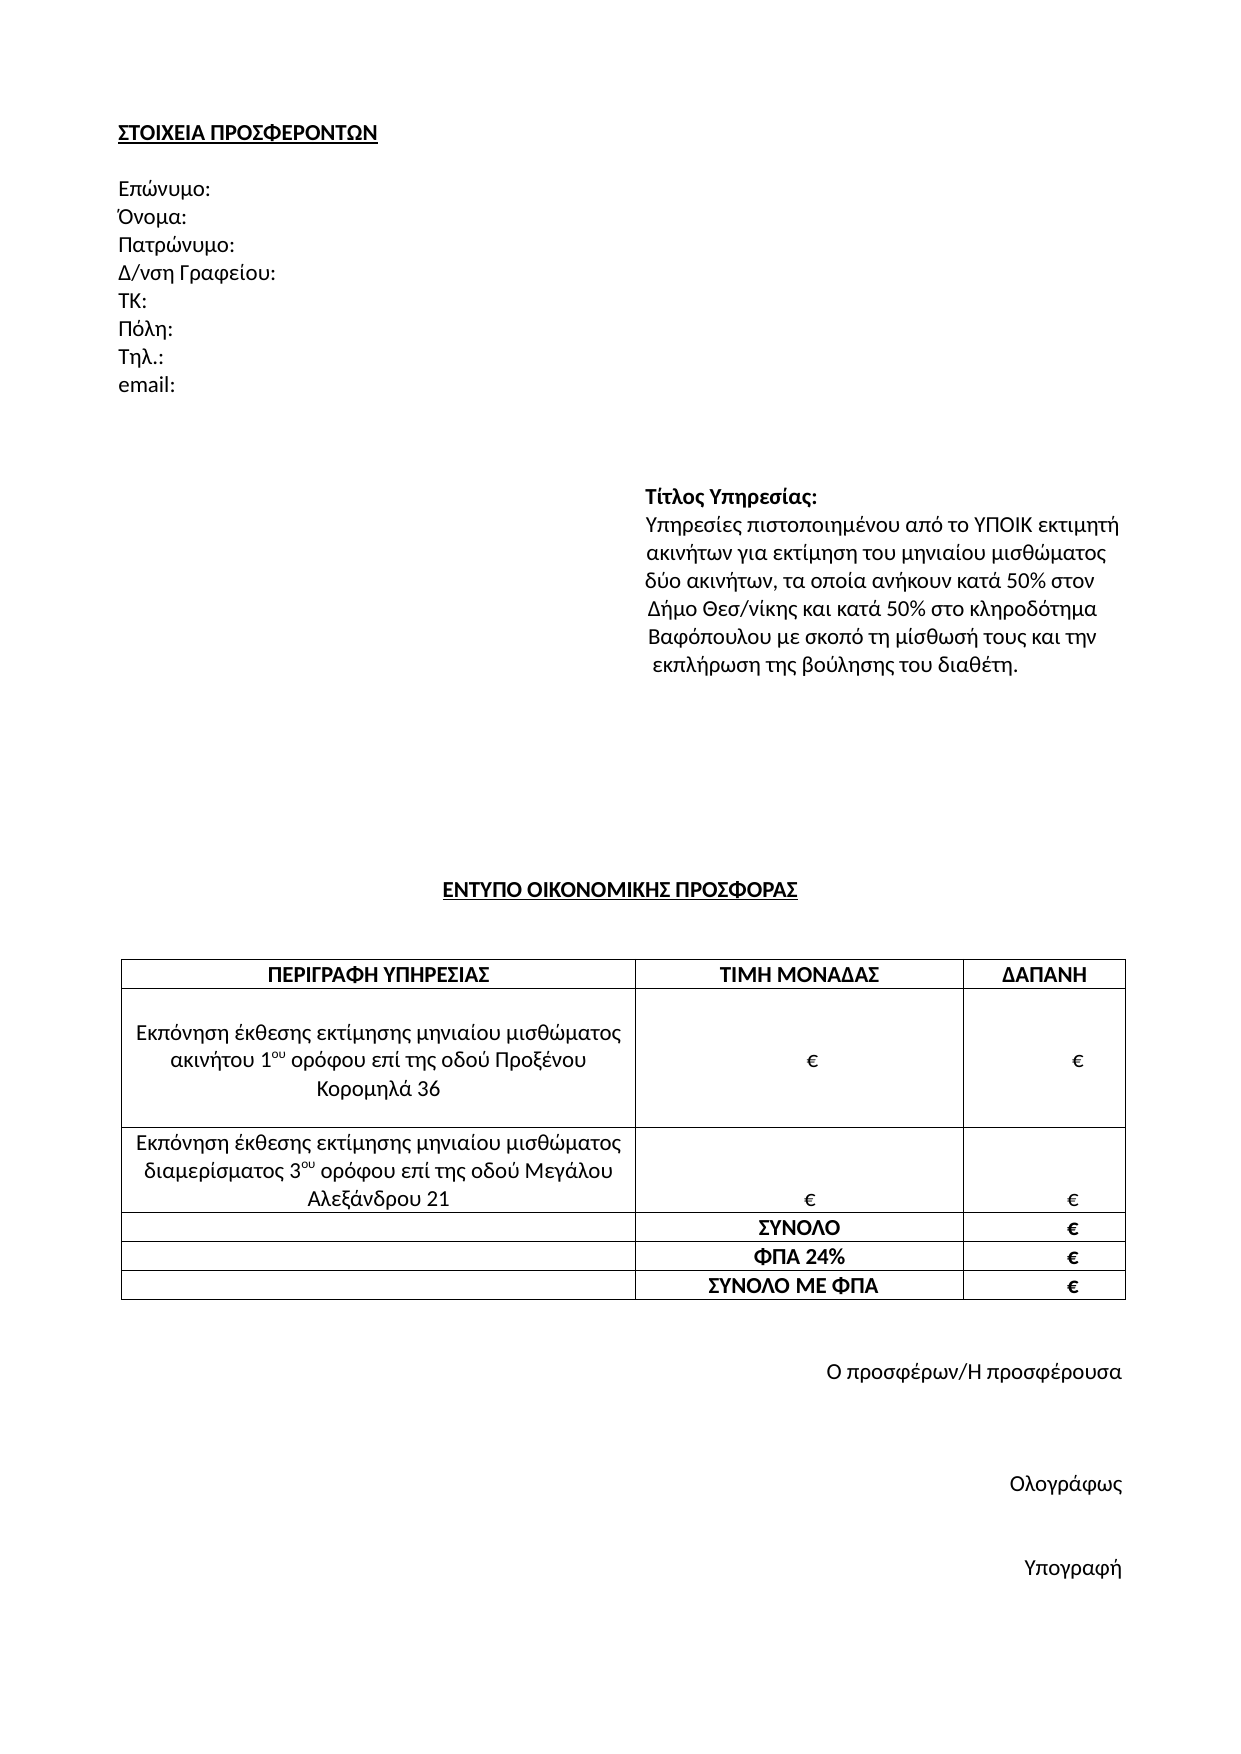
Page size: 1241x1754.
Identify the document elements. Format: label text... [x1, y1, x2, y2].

table_cell Εκπόνηση έκθεσης εκτίμησης μηνιαίου μισθώματος ακινήτου 1ου ορόφου επί της οδού Προξένου Κορομηλά 36 [122, 989, 635, 1127]
table_cell ΣΥΝΟΛΟ [636, 1213, 963, 1241]
text ΤΚ: [118, 286, 1122, 314]
table_header ΔΑΠΑΝΗ [964, 960, 1125, 988]
text Όνομα: [118, 202, 1122, 230]
table_header ΤΙΜΗ ΜΟΝΑΔΑΣ [636, 960, 963, 988]
text Τίτλος Υπηρεσίας: [118, 482, 1122, 510]
table_cell € [964, 989, 1125, 1127]
text Επώνυμο: [118, 174, 1122, 202]
table_cell € [964, 1128, 1125, 1212]
text email: [118, 370, 1122, 398]
table_cell ΦΠΑ 24% [636, 1242, 963, 1270]
text Υπογραφή [118, 1553, 1122, 1581]
text ΣΤΟΙΧΕΙΑ ΠΡΟΣΦΕΡΟΝΤΩΝ [118, 118, 1122, 146]
text Τηλ.: [118, 342, 1122, 370]
table_cell € [964, 1213, 1125, 1241]
text Ο προσφέρων/Η προσφέρουσα [118, 1357, 1122, 1385]
table_cell € [964, 1242, 1125, 1270]
table_cell [122, 1271, 635, 1299]
text Δ/νση Γραφείου: [118, 258, 1122, 286]
text Ολογράφως [118, 1469, 1122, 1497]
table_cell € [636, 989, 963, 1127]
text Υπηρεσίες πιστοποιημένου από το ΥΠΟΙΚ εκτιμητή [118, 510, 1122, 538]
text ΕΝΤΥΠΟ ΟΙΚΟΝΟΜΙΚΗΣ ΠΡΟΣΦΟΡΑΣ [118, 875, 1122, 903]
table_cell [122, 1242, 635, 1270]
table_cell [122, 1213, 635, 1241]
text Πατρώνυμο: [118, 230, 1122, 258]
table_cell € [636, 1128, 963, 1212]
text ακινήτων για εκτίμηση του μηνιαίου μισθώματος δύο ακινήτων, τα οποία ανήκουν κατά 50% στον Δήμο Θεσ/νίκης και κατά 50% στο κληροδότημα Βαφόπουλου με σκοπό τη μίσθωσή τους και την εκπλήρωση της βούλησης του διαθέτη. [118, 538, 1122, 678]
table_cell € [964, 1271, 1125, 1299]
table_cell Εκπόνηση έκθεσης εκτίμησης μηνιαίου μισθώματος διαμερίσματος 3ου ορόφου επί της οδού Μεγάλου Αλεξάνδρου 21 [122, 1128, 635, 1212]
table_header ΠΕΡΙΓΡΑΦΗ ΥΠΗΡΕΣΙΑΣ [122, 960, 635, 988]
text Πόλη: [118, 314, 1122, 342]
table_cell ΣΥΝΟΛΟ ΜΕ ΦΠΑ [636, 1271, 963, 1299]
